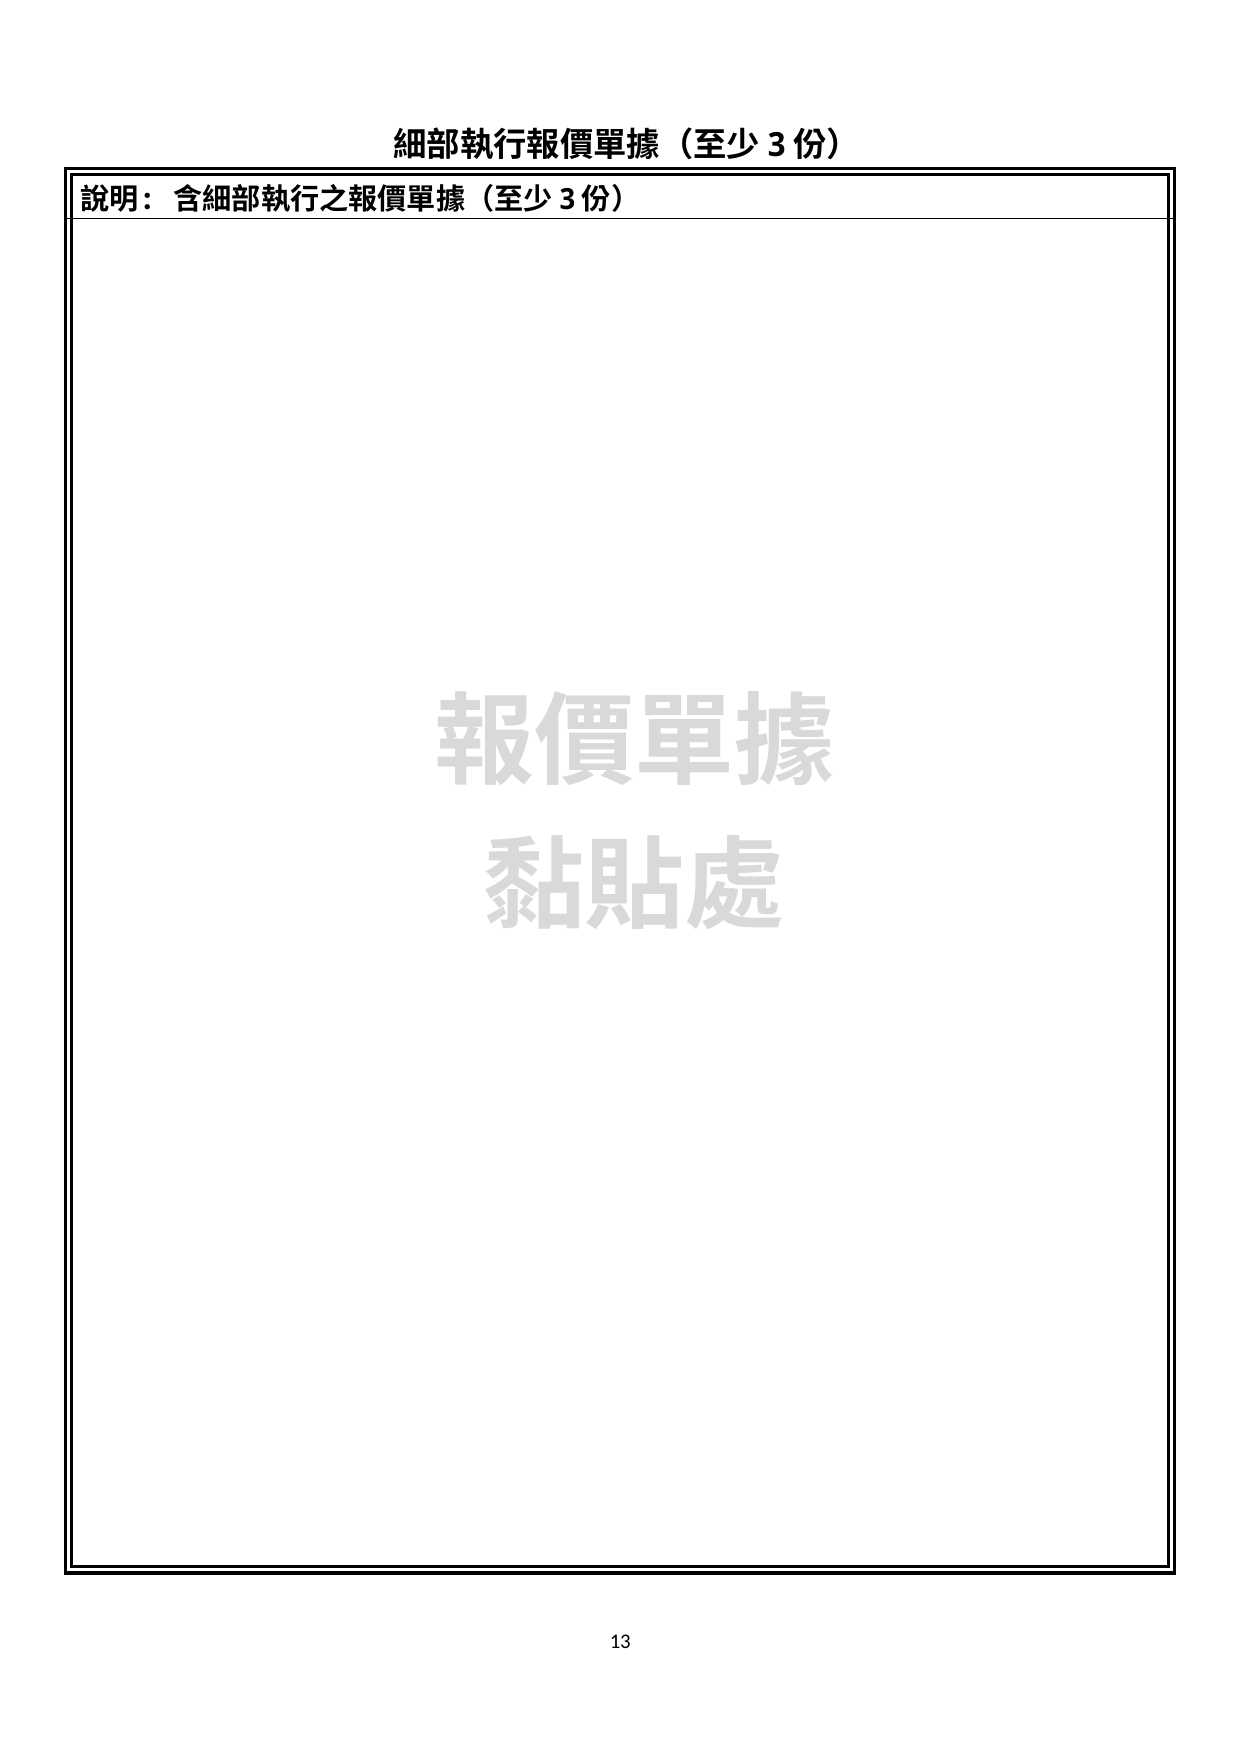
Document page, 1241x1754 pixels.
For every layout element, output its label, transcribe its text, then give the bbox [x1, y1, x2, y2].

table_cell [73, 219, 1167, 1565]
text 細部執行報價單據（至少3份） [160, 118, 1092, 167]
table_header 說明: 含細部執行之報價單據（至少3份） [69, 170, 1171, 218]
